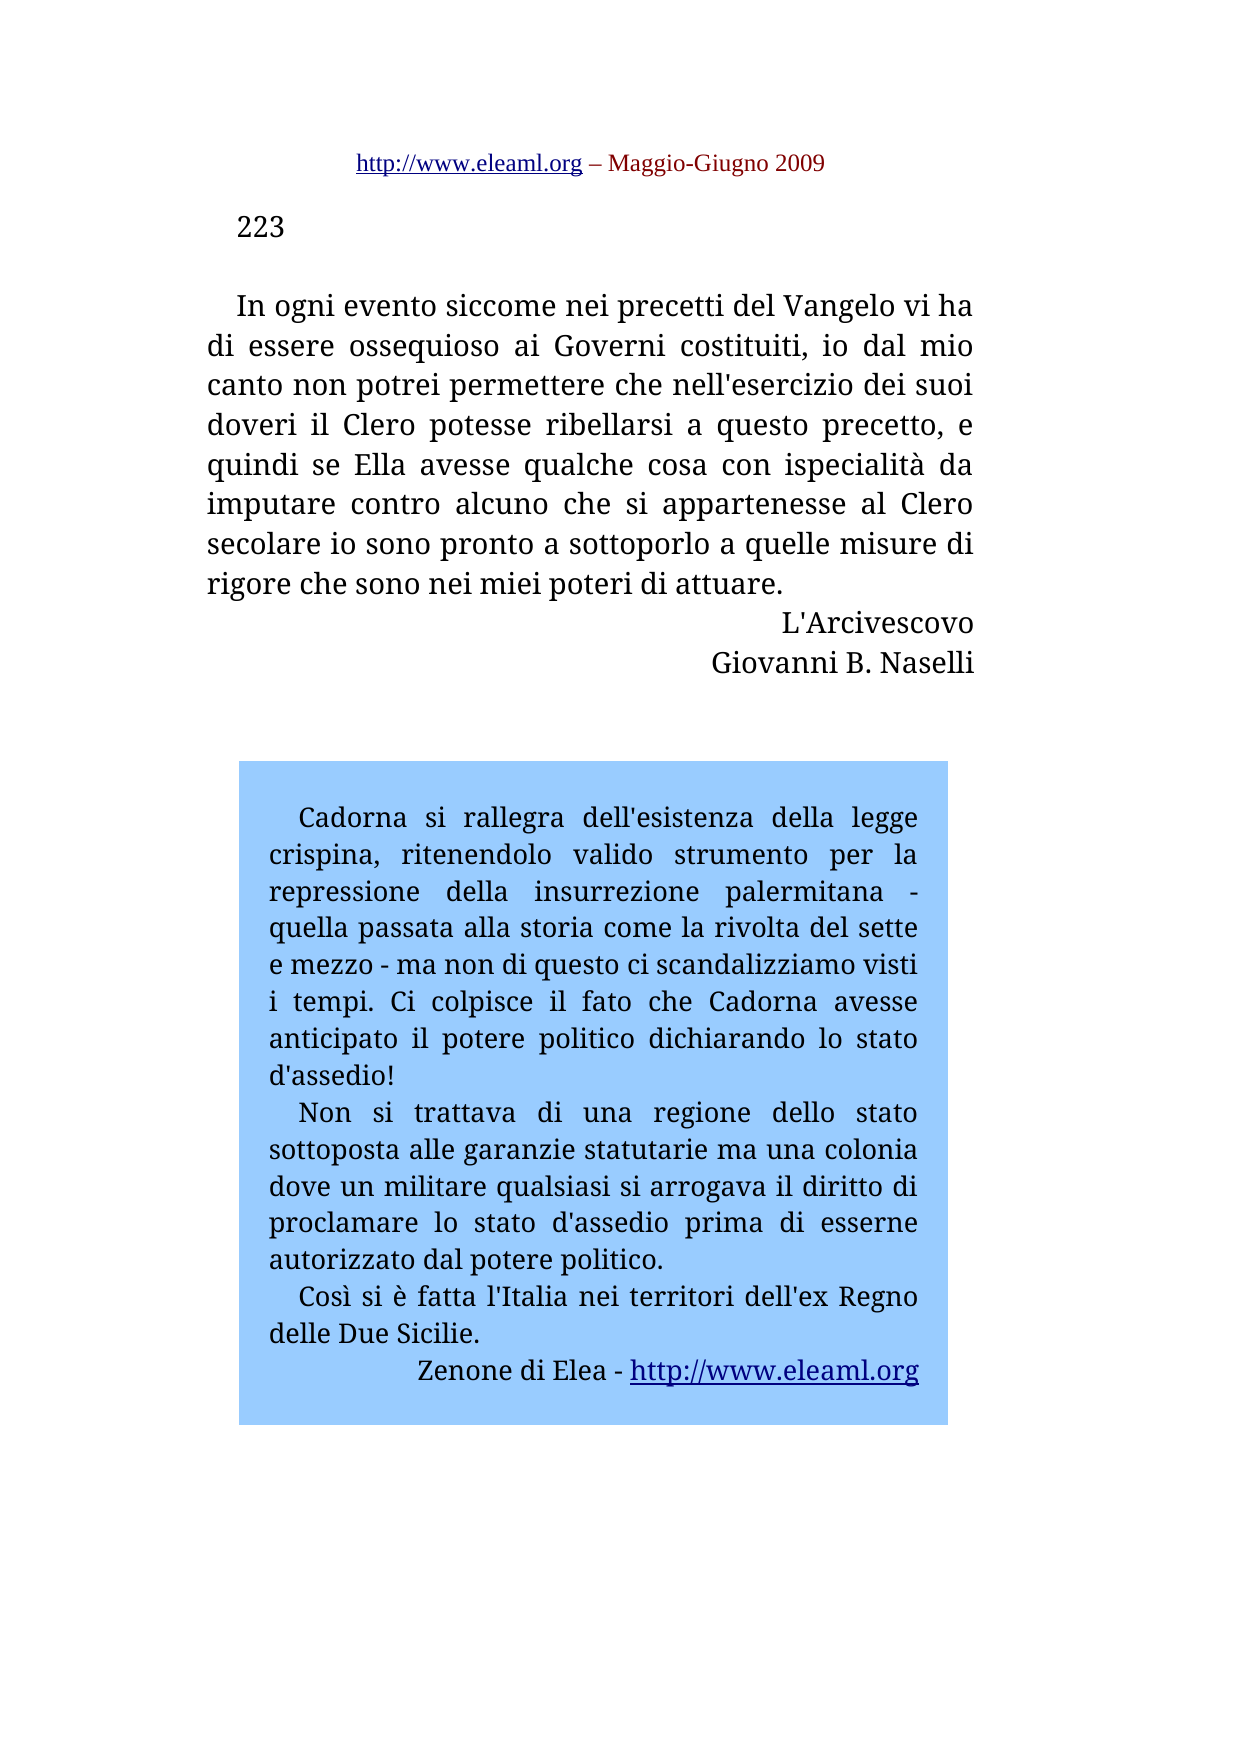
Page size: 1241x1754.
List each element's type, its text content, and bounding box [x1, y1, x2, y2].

text Giovanni B. Naselli [207, 642, 974, 682]
text In ogni evento siccome nei precetti del Vangelo vi ha di essere ossequioso ai Governi costituiti, io dal mio canto non potrei permettere che nell'esercizio dei suoi doveri il Clero potesse ribellarsi a questo precetto, e quindi se Ella avesse qualche cosa con ispecialità da imputare contro alcuno che si appartenesse al Clero secolare io sono pronto a sottoporlo a quelle misure di rigore che sono nei miei poteri di attuare. [207, 285, 974, 603]
text 223 [207, 206, 974, 246]
table_header Cadorna si rallegra dell'esistenza della legge crispina, ritenendolo valido strumento per la repressione della insurrezione palermitana - quella passata alla storia come la rivolta del sette e mezzo - ma non di questo ci scandalizziamo visti i tempi. Ci colpisce il fato che Cadorna avesse anticipato il potere politico dichiarando lo stato d'assedio! Non si trattava di una regione dello stato sottoposta alle garanzie statutarie ma una colonia dove un militare qualsiasi si arrogava il diritto di proclamare lo stato d'assedio prima di esserne autorizzato dal potere politico. Così si è fatta l'Italia nei territori dell'ex Regno delle Due Sicilie. Zenone di Elea - http://www.eleaml.org [239, 761, 948, 1425]
text L'Arcivescovo [207, 603, 974, 642]
